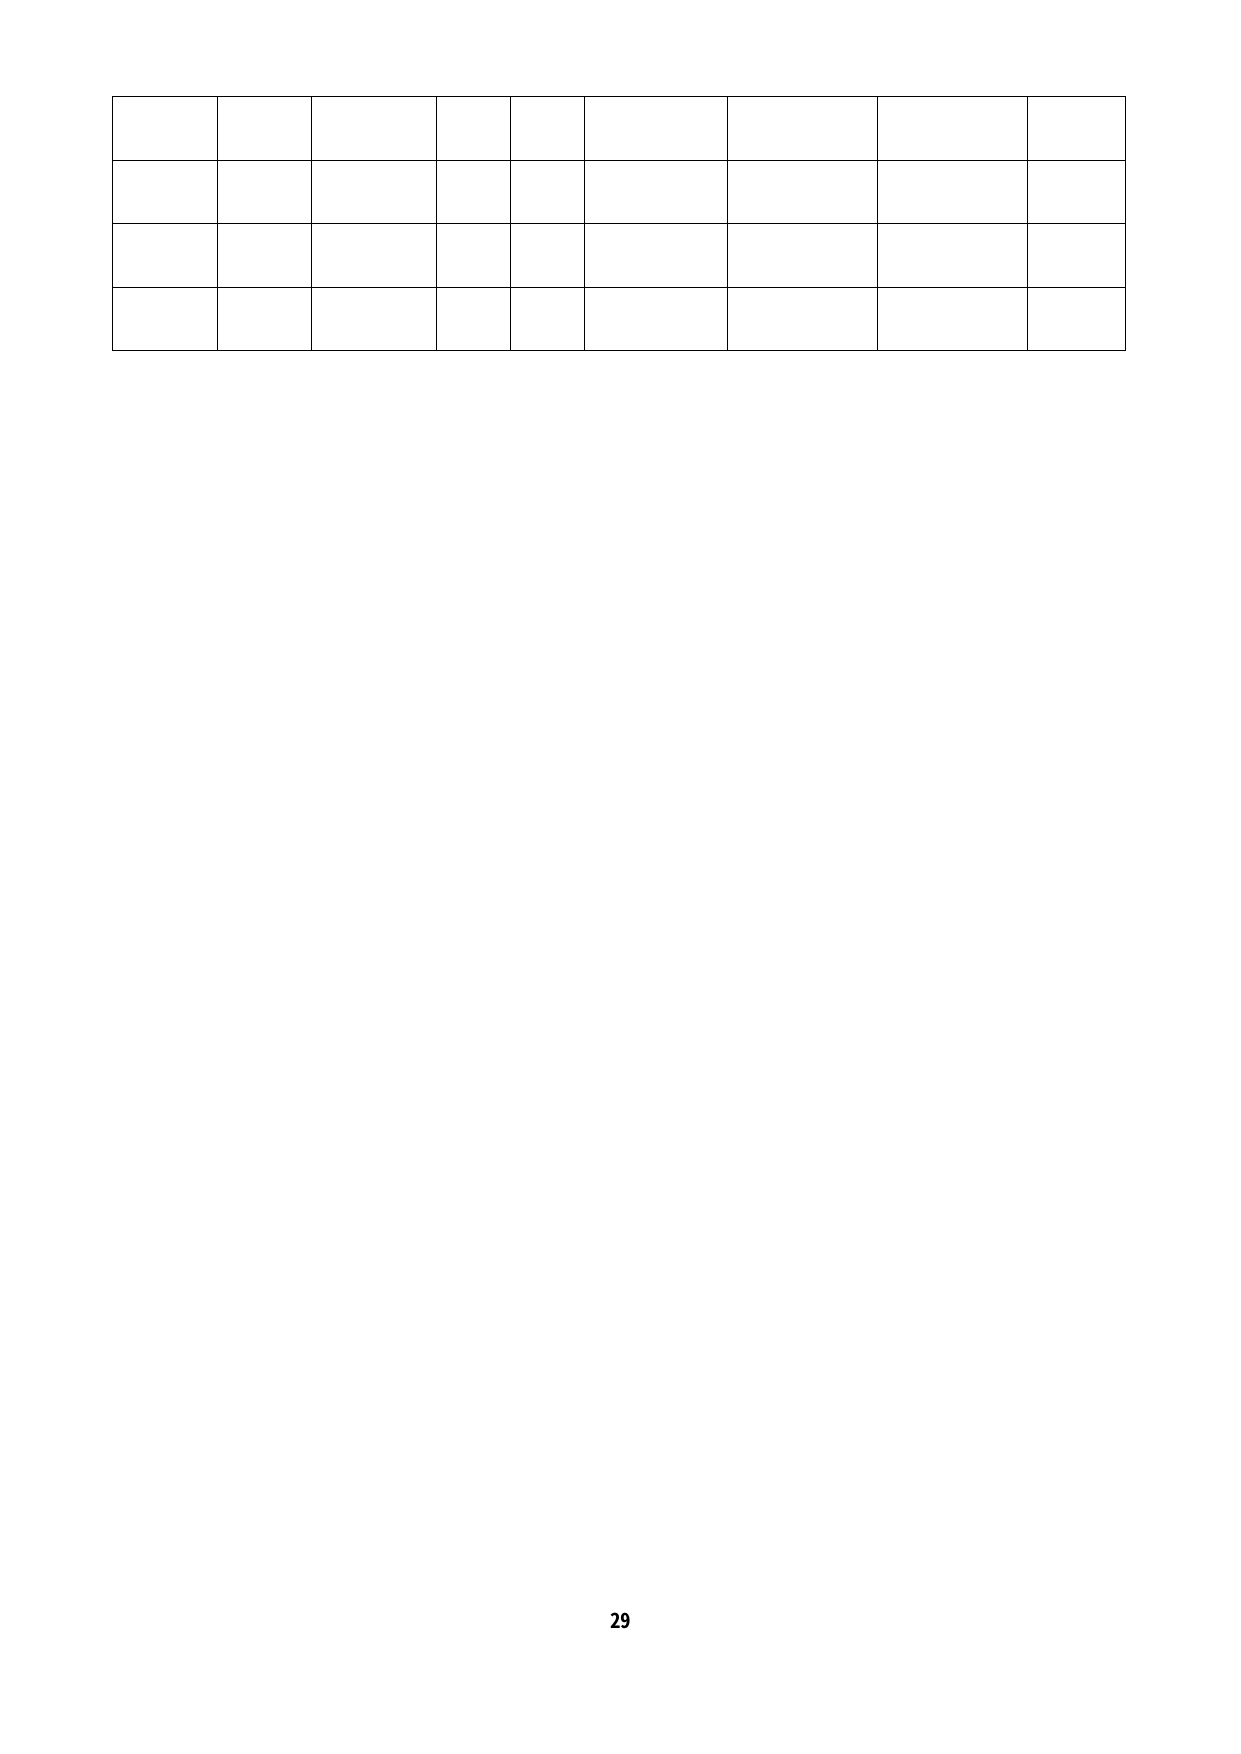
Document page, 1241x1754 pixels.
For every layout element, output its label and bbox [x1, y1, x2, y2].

table_cell [878, 224, 1027, 287]
table_cell [113, 97, 217, 160]
table_cell [218, 224, 311, 287]
table_cell [728, 224, 877, 287]
table_cell [878, 97, 1027, 160]
table_cell [113, 161, 217, 223]
table_cell [218, 288, 311, 350]
table_cell [437, 224, 510, 287]
table_cell [437, 288, 510, 350]
table_cell [585, 224, 727, 287]
table_cell [511, 224, 584, 287]
table_cell [1028, 97, 1125, 160]
table_cell [511, 97, 584, 160]
table_cell [437, 97, 510, 160]
table_cell [585, 97, 727, 160]
table_cell [312, 224, 436, 287]
table_cell [1028, 161, 1125, 223]
table_cell [878, 288, 1027, 350]
table_cell [113, 224, 217, 287]
table_cell [312, 161, 436, 223]
table_cell [312, 97, 436, 160]
table_cell [878, 161, 1027, 223]
table_cell [1028, 288, 1125, 350]
table_cell [511, 288, 584, 350]
table_cell [585, 161, 727, 223]
table_cell [218, 97, 311, 160]
table_cell [728, 97, 877, 160]
table_cell [511, 161, 584, 223]
table_cell [218, 161, 311, 223]
table_cell [1028, 224, 1125, 287]
table_cell [728, 288, 877, 350]
table_cell [312, 288, 436, 350]
table_cell [113, 288, 217, 350]
table_cell [585, 288, 727, 350]
table_cell [728, 161, 877, 223]
table_cell [437, 161, 510, 223]
